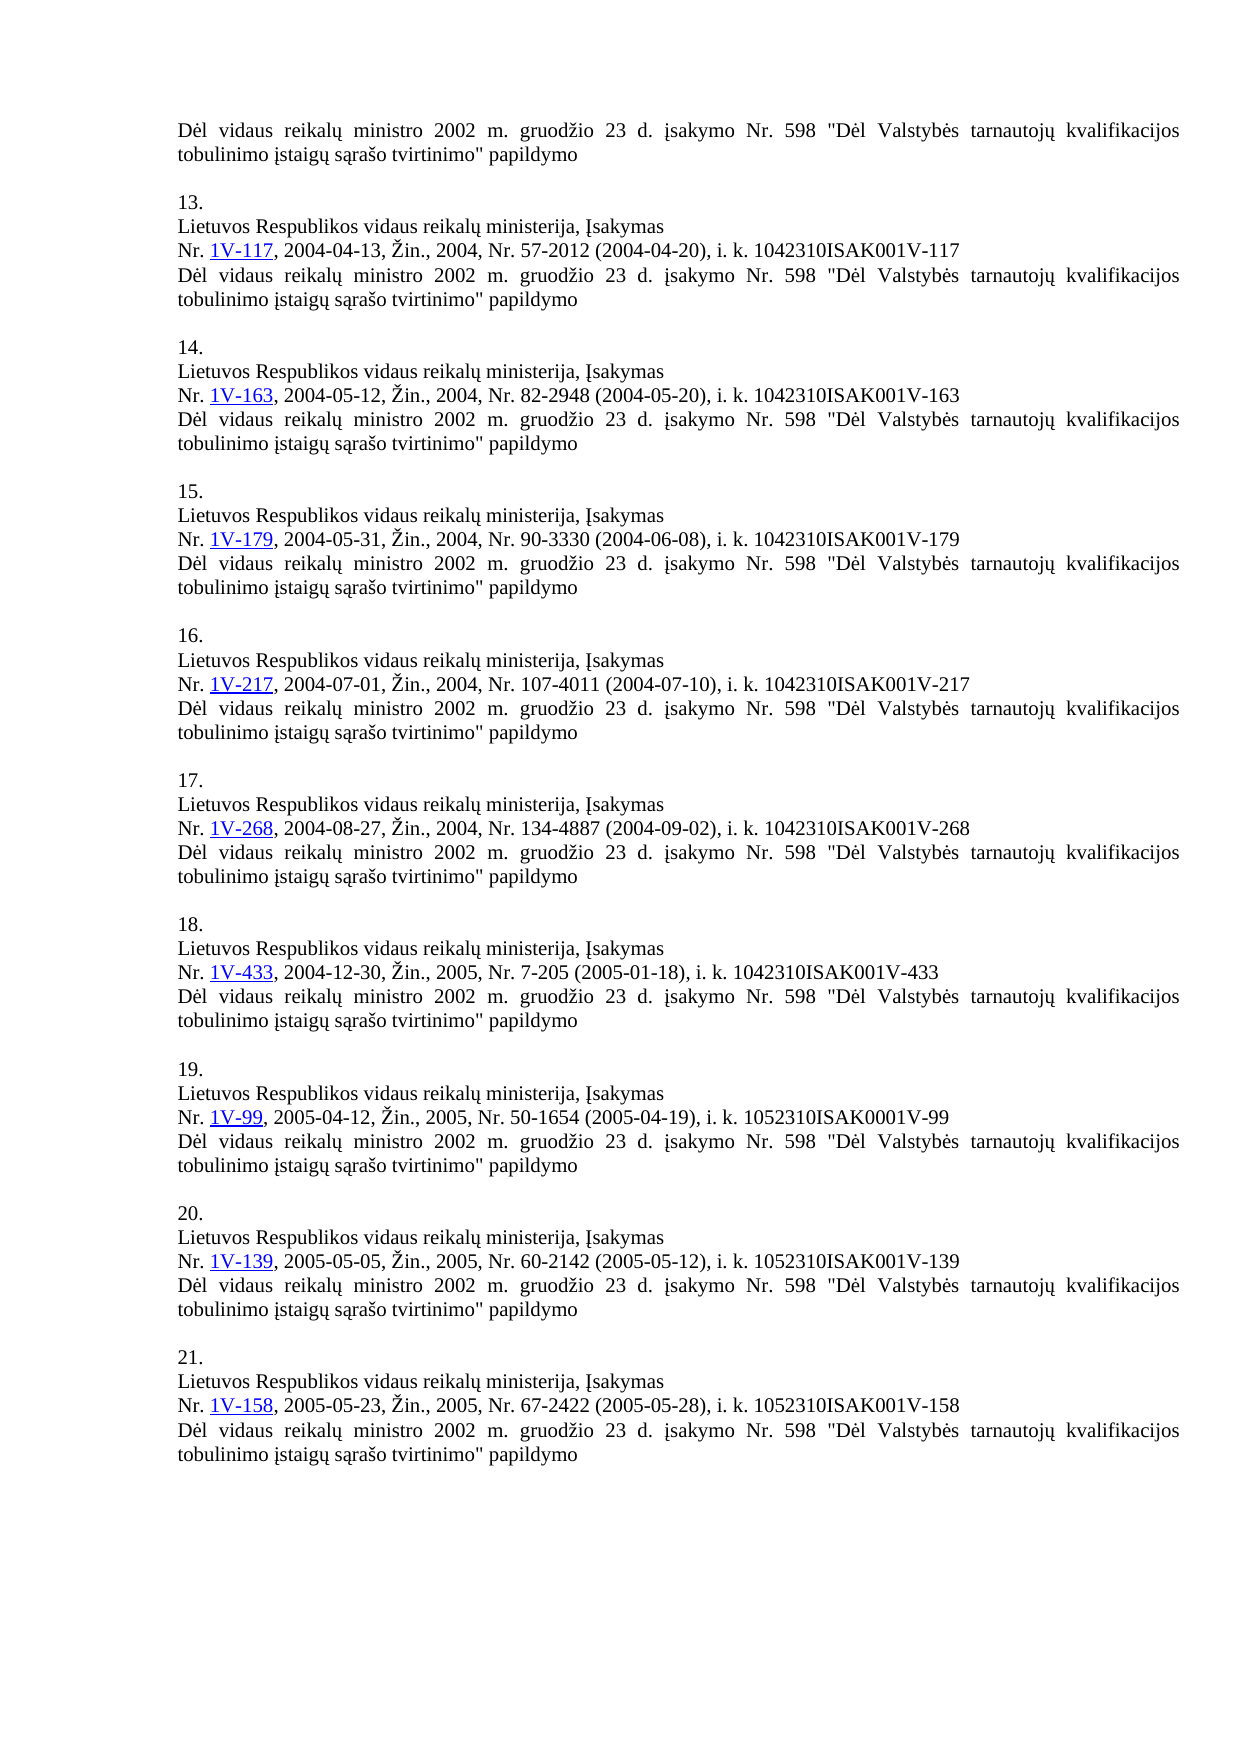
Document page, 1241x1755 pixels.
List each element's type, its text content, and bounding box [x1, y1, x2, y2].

text Dėl vidaus reikalų ministro 2002 m. gruodžio 23 d. įsakymo Nr. 598 "Dėl Valstybės tarnautojų kvalifikacijos tobulinimo įstaigų sąrašo tvirtinimo" papildymo [177, 840, 1181, 888]
text Lietuvos Respublikos vidaus reikalų ministerija, Įsakymas [177, 1225, 1181, 1249]
text Dėl vidaus reikalų ministro 2002 m. gruodžio 23 d. įsakymo Nr. 598 "Dėl Valstybės tarnautojų kvalifikacijos tobulinimo įstaigų sąrašo tvirtinimo" papildymo [177, 551, 1181, 599]
text Lietuvos Respublikos vidaus reikalų ministerija, Įsakymas [177, 503, 1181, 527]
text Nr. 1V-217, 2004-07-01, Žin., 2004, Nr. 107-4011 (2004-07-10), i. k. 1042310ISAK001V-217 [177, 672, 1181, 696]
text 17. [177, 768, 1181, 792]
text Dėl vidaus reikalų ministro 2002 m. gruodžio 23 d. įsakymo Nr. 598 "Dėl Valstybės tarnautojų kvalifikacijos tobulinimo įstaigų sąrašo tvirtinimo" papildymo [177, 262, 1181, 311]
text Dėl vidaus reikalų ministro 2002 m. gruodžio 23 d. įsakymo Nr. 598 "Dėl Valstybės tarnautojų kvalifikacijos tobulinimo įstaigų sąrašo tvirtinimo" papildymo [177, 1273, 1181, 1321]
text Lietuvos Respublikos vidaus reikalų ministerija, Įsakymas [177, 647, 1181, 672]
text Nr. 1V-163, 2004-05-12, Žin., 2004, Nr. 82-2948 (2004-05-20), i. k. 1042310ISAK001V-163 [177, 383, 1181, 407]
text Lietuvos Respublikos vidaus reikalų ministerija, Įsakymas [177, 936, 1181, 960]
text Dėl vidaus reikalų ministro 2002 m. gruodžio 23 d. įsakymo Nr. 598 "Dėl Valstybės tarnautojų kvalifikacijos tobulinimo įstaigų sąrašo tvirtinimo" papildymo [177, 1129, 1181, 1177]
text Dėl vidaus reikalų ministro 2002 m. gruodžio 23 d. įsakymo Nr. 598 "Dėl Valstybės tarnautojų kvalifikacijos tobulinimo įstaigų sąrašo tvirtinimo" papildymo [177, 696, 1181, 744]
text 15. [177, 479, 1181, 503]
text 14. [177, 335, 1181, 359]
text Dėl vidaus reikalų ministro 2002 m. gruodžio 23 d. įsakymo Nr. 598 "Dėl Valstybės tarnautojų kvalifikacijos tobulinimo įstaigų sąrašo tvirtinimo" papildymo [177, 407, 1181, 455]
text Nr. 1V-179, 2004-05-31, Žin., 2004, Nr. 90-3330 (2004-06-08), i. k. 1042310ISAK001V-179 [177, 527, 1181, 551]
text 18. [177, 912, 1181, 936]
text Nr. 1V-117, 2004-04-13, Žin., 2004, Nr. 57-2012 (2004-04-20), i. k. 1042310ISAK001V-117 [177, 238, 1181, 262]
text Lietuvos Respublikos vidaus reikalų ministerija, Įsakymas [177, 359, 1181, 383]
text 13. [177, 190, 1181, 214]
text Nr. 1V-99, 2005-04-12, Žin., 2005, Nr. 50-1654 (2005-04-19), i. k. 1052310ISAK0001V-99 [177, 1105, 1181, 1129]
text Lietuvos Respublikos vidaus reikalų ministerija, Įsakymas [177, 1081, 1181, 1105]
text Nr. 1V-158, 2005-05-23, Žin., 2005, Nr. 67-2422 (2005-05-28), i. k. 1052310ISAK001V-158 [177, 1393, 1181, 1417]
text 19. [177, 1057, 1181, 1081]
text Dėl vidaus reikalų ministro 2002 m. gruodžio 23 d. įsakymo Nr. 598 "Dėl Valstybės tarnautojų kvalifikacijos tobulinimo įstaigų sąrašo tvirtinimo" papildymo [177, 118, 1181, 166]
text Dėl vidaus reikalų ministro 2002 m. gruodžio 23 d. įsakymo Nr. 598 "Dėl Valstybės tarnautojų kvalifikacijos tobulinimo įstaigų sąrašo tvirtinimo" papildymo [177, 984, 1181, 1032]
text Lietuvos Respublikos vidaus reikalų ministerija, Įsakymas [177, 214, 1181, 238]
text Lietuvos Respublikos vidaus reikalų ministerija, Įsakymas [177, 1369, 1181, 1393]
text Lietuvos Respublikos vidaus reikalų ministerija, Įsakymas [177, 792, 1181, 816]
text Nr. 1V-268, 2004-08-27, Žin., 2004, Nr. 134-4887 (2004-09-02), i. k. 1042310ISAK001V-268 [177, 816, 1181, 840]
text Dėl vidaus reikalų ministro 2002 m. gruodžio 23 d. įsakymo Nr. 598 "Dėl Valstybės tarnautojų kvalifikacijos tobulinimo įstaigų sąrašo tvirtinimo" papildymo [177, 1417, 1181, 1466]
text 21. [177, 1345, 1181, 1369]
text 20. [177, 1201, 1181, 1225]
text 16. [177, 623, 1181, 647]
text Nr. 1V-139, 2005-05-05, Žin., 2005, Nr. 60-2142 (2005-05-12), i. k. 1052310ISAK001V-139 [177, 1249, 1181, 1273]
text Nr. 1V-433, 2004-12-30, Žin., 2005, Nr. 7-205 (2005-01-18), i. k. 1042310ISAK001V-433 [177, 960, 1181, 984]
